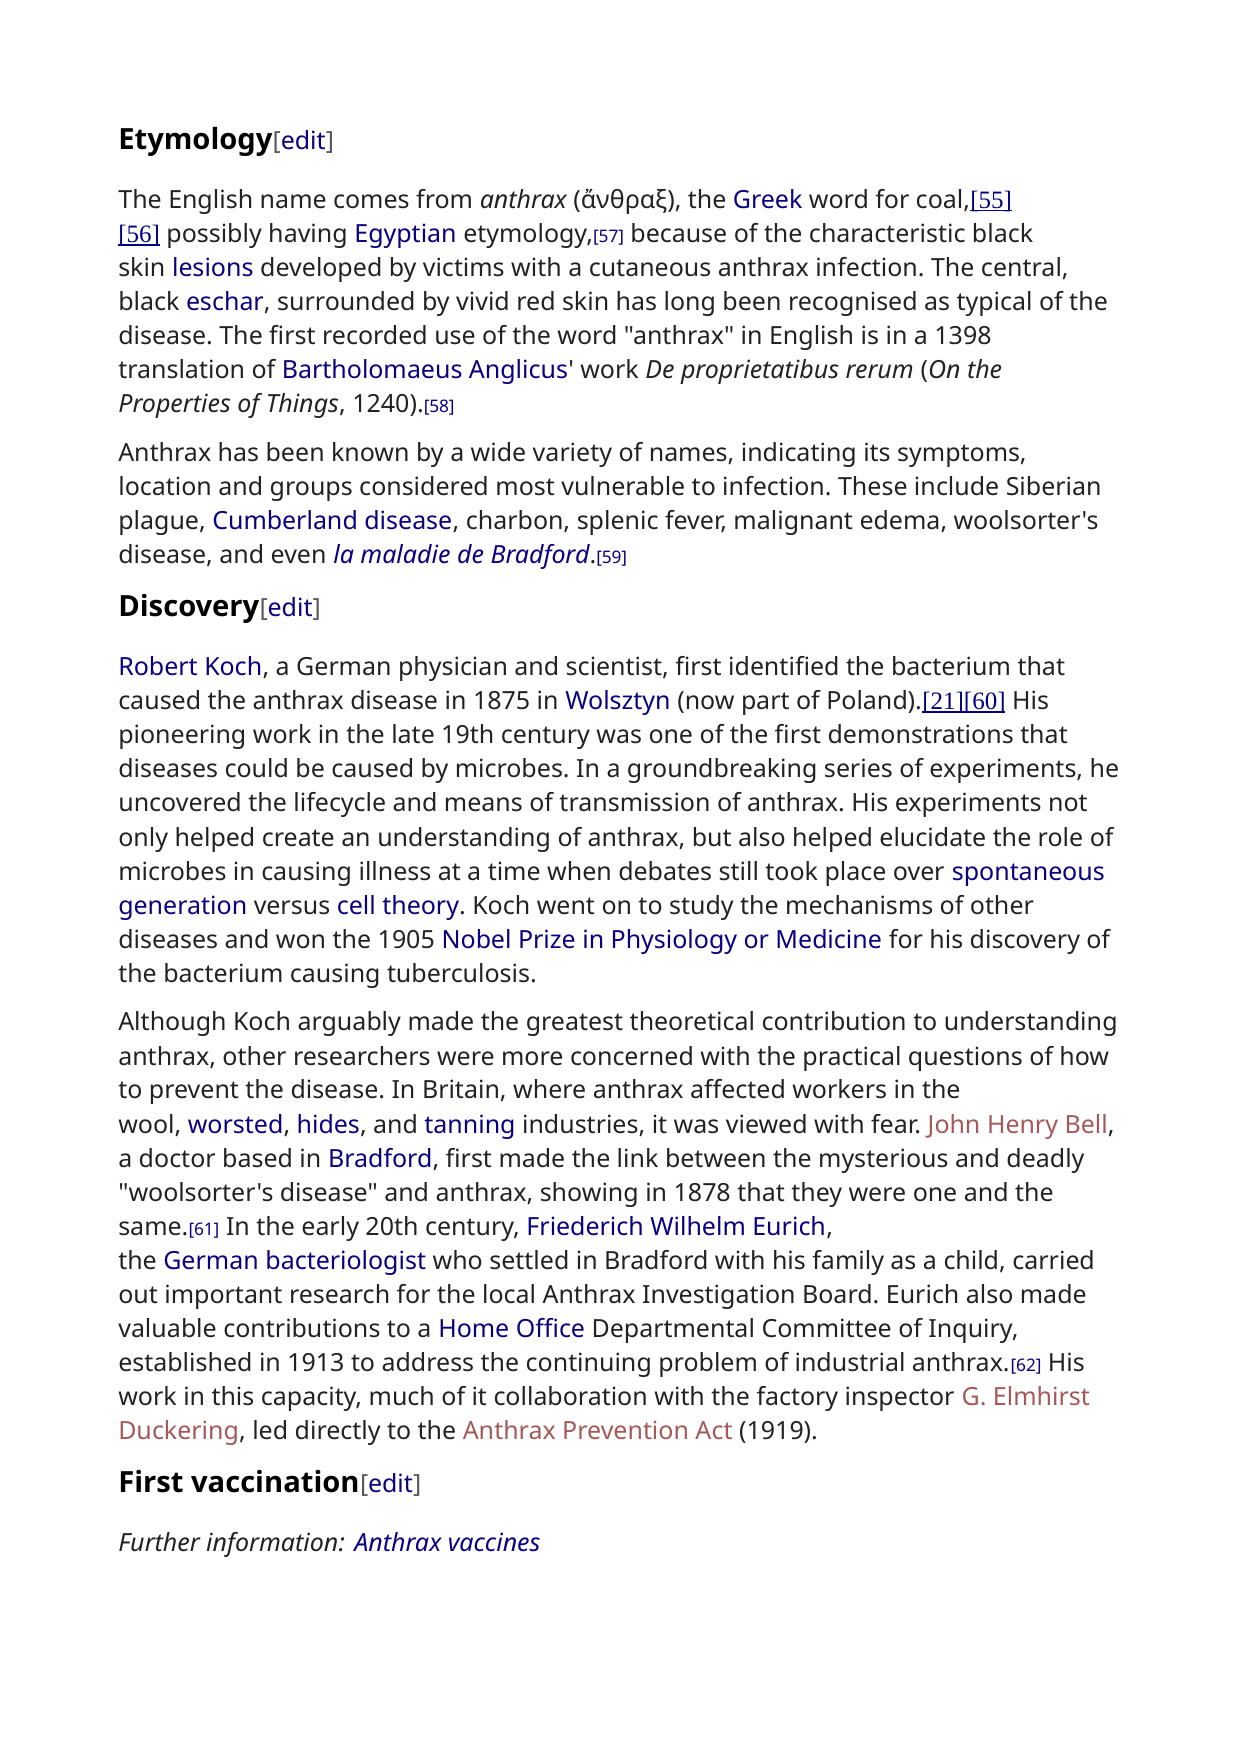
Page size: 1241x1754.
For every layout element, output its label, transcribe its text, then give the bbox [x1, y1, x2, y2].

text Anthrax has been known by a wide variety of names, indicating its symptoms, location and groups considered most vulnerable to infection. These include Siberian plague, Cumberland disease, charbon, splenic fever, malignant edema, woolsorter's disease, and even la maladie de Bradford.[59] [118, 434, 1122, 571]
text Further information: Anthrax vaccines [118, 1525, 1122, 1559]
subtitle Discovery[edit] [118, 585, 1122, 625]
text The English name comes from anthrax (ἄνθραξ), the Greek word for coal,[55][56] possibly having Egyptian etymology,[57] because of the characteristic black skin lesions developed by victims with a cutaneous anthrax infection. The central, black eschar, surrounded by vivid red skin has long been recognised as typical of the disease. The first recorded use of the word "anthrax" in English is in a 1398 translation of Bartholomaeus Anglicus' work De proprietatibus rerum (On the Properties of Things, 1240).[58] [118, 182, 1122, 420]
text Although Koch arguably made the greatest theoretical contribution to understanding anthrax, other researchers were more concerned with the practical questions of how to prevent the disease. In Britain, where anthrax affected workers in the wool, worsted, hides, and tanning industries, it was viewed with fear. John Henry Bell, a doctor based in Bradford, first made the link between the mysterious and deadly "woolsorter's disease" and anthrax, showing in 1878 that they were one and the same.[61] In the early 20th century, Friederich Wilhelm Eurich, the German bacteriologist who settled in Bradford with his family as a child, carried out important research for the local Anthrax Investigation Board. Eurich also made valuable contributions to a Home Office Departmental Committee of Inquiry, established in 1913 to address the continuing problem of industrial anthrax.[62] His work in this capacity, much of it collaboration with the factory inspector G. Elmhirst Duckering, led directly to the Anthrax Prevention Act (1919). [118, 1004, 1122, 1447]
subtitle First vaccination[edit] [118, 1461, 1122, 1501]
subtitle Etymology[edit] [118, 118, 1122, 158]
text Robert Koch, a German physician and scientist, first identified the bacterium that caused the anthrax disease in 1875 in Wolsztyn (now part of Poland).[21][60] His pioneering work in the late 19th century was one of the first demonstrations that diseases could be caused by microbes. In a groundbreaking series of experiments, he uncovered the lifecycle and means of transmission of anthrax. His experiments not only helped create an understanding of anthrax, but also helped elucidate the role of microbes in causing illness at a time when debates still took place over spontaneous generation versus cell theory. Koch went on to study the mechanisms of other diseases and won the 1905 Nobel Prize in Physiology or Medicine for his discovery of the bacterium causing tuberculosis. [118, 649, 1122, 989]
